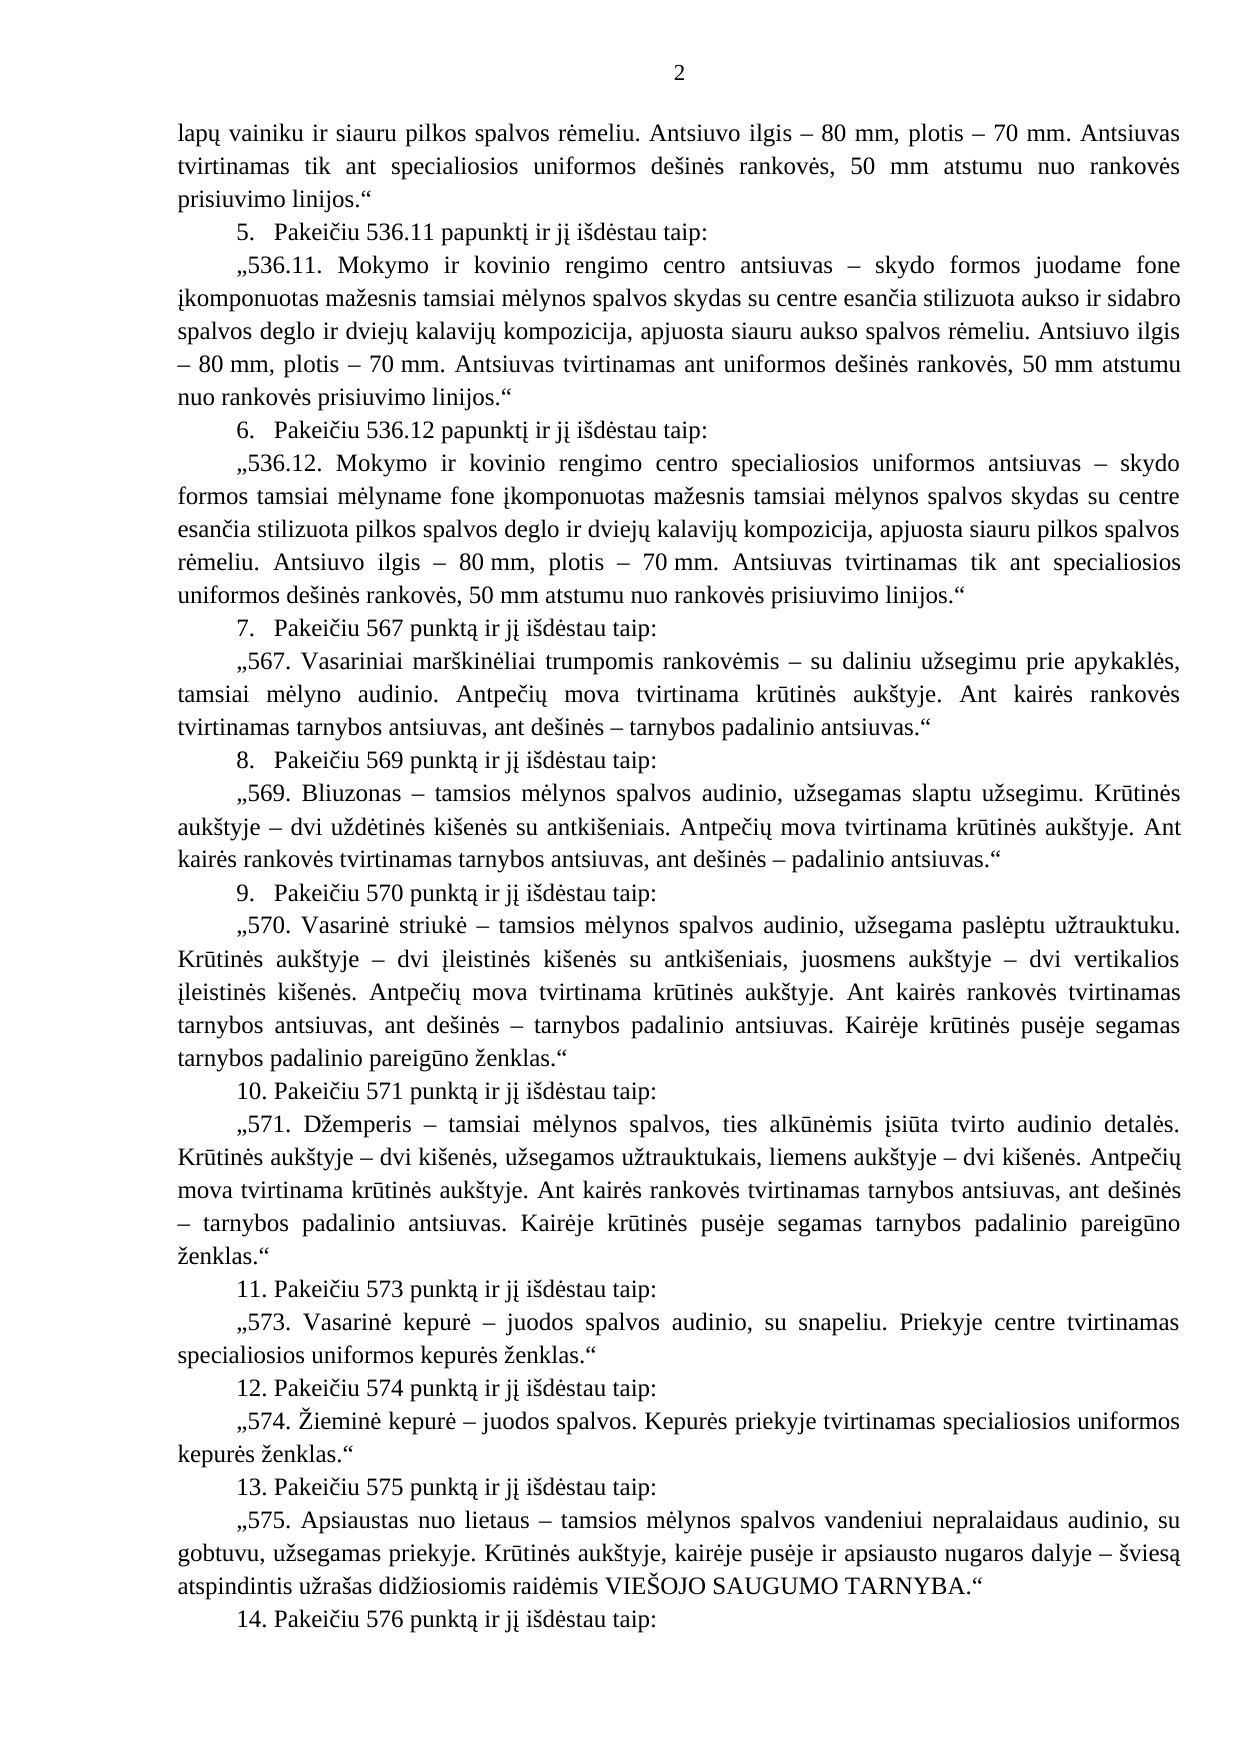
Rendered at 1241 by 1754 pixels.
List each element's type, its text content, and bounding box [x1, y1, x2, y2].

text „571. Džemperis – tamsiai mėlynos spalvos, ties alkūnėmis įsiūta tvirto audinio detalės. Krūtinės aukštyje – dvi kišenės, užsegamos užtrauktukais, liemens aukštyje – dvi kišenės. Antpečių mova tvirtinama krūtinės aukštyje. Ant kairės rankovės tvirtinamas tarnybos antsiuvas, ant dešinės – tarnybos padalinio antsiuvas. Kairėje krūtinės pusėje segamas tarnybos padalinio pareigūno ženklas.“ [177, 1109, 1181, 1269]
text 10. Pakeičiu 571 punktą ir jį išdėstau taip: [236, 1076, 1181, 1104]
text „574. Žieminė kepurė – juodos spalvos. Kepurės priekyje tvirtinamas specialiosios uniformos kepurės ženklas.“ [177, 1406, 1181, 1468]
text „536.12. Mokymo ir kovinio rengimo centro specialiosios uniformos antsiuvas – skydo formos tamsiai mėlyname fone įkomponuotas mažesnis tamsiai mėlynos spalvos skydas su centre esančia stilizuota pilkos spalvos deglo ir dviejų kalavijų kompozicija, apjuosta siauru pilkos spalvos rėmeliu. Antsiuvo ilgis – 80 mm, plotis – 70 mm. Antsiuvas tvirtinamas tik ant specialiosios uniformos dešinės rankovės, 50 mm atstumu nuo rankovės prisiuvimo linijos.“ [177, 448, 1181, 609]
text „570. Vasarinė striukė – tamsios mėlynos spalvos audinio, užsegama paslėptu užtrauktuku. Krūtinės aukštyje – dvi įleistinės kišenės su antkišeniais, juosmens aukštyje – dvi vertikalios įleistinės kišenės. Antpečių mova tvirtinama krūtinės aukštyje. Ant kairės rankovės tvirtinamas tarnybos antsiuvas, ant dešinės – tarnybos padalinio antsiuvas. Kairėje krūtinės pusėje segamas tarnybos padalinio pareigūno ženklas.“ [177, 911, 1181, 1071]
text 5. Pakeičiu 536.11 papunktį ir jį išdėstau taip: [236, 217, 1181, 246]
text „573. Vasarinė kepurė – juodos spalvos audinio, su snapeliu. Priekyje centre tvirtinamas specialiosios uniformos kepurės ženklas.“ [177, 1307, 1181, 1369]
text 12. Pakeičiu 574 punktą ir jį išdėstau taip: [236, 1373, 1181, 1402]
text 8. Pakeičiu 569 punktą ir jį išdėstau taip: [236, 746, 1181, 774]
text „567. Vasariniai marškinėliai trumpomis rankovėmis – su daliniu užsegimu prie apykaklės, tamsiai mėlyno audinio. Antpečių mova tvirtinama krūtinės aukštyje. Ant kairės rankovės tvirtinamas tarnybos antsiuvas, ant dešinės – tarnybos padalinio antsiuvas.“ [177, 646, 1181, 741]
text 14. Pakeičiu 576 punktą ir jį išdėstau taip: [236, 1604, 1181, 1633]
text „569. Bliuzonas – tamsios mėlynos spalvos audinio, užsegamas slaptu užsegimu. Krūtinės aukštyje – dvi uždėtinės kišenės su antkišeniais. Antpečių mova tvirtinama krūtinės aukštyje. Ant kairės rankovės tvirtinamas tarnybos antsiuvas, ant dešinės – padalinio antsiuvas.“ [177, 778, 1181, 873]
text lapų vainiku ir siauru pilkos spalvos rėmeliu. Antsiuvo ilgis – 80 mm, plotis – 70 mm. Antsiuvas tvirtinamas tik ant specialiosios uniformos dešinės rankovės, 50 mm atstumu nuo rankovės prisiuvimo linijos.“ [177, 118, 1181, 213]
text 13. Pakeičiu 575 punktą ir jį išdėstau taip: [236, 1472, 1181, 1501]
text „536.11. Mokymo ir kovinio rengimo centro antsiuvas – skydo formos juodame fone įkomponuotas mažesnis tamsiai mėlynos spalvos skydas su centre esančia stilizuota aukso ir sidabro spalvos deglo ir dviejų kalavijų kompozicija, apjuosta siauru aukso spalvos rėmeliu. Antsiuvo ilgis – 80 mm, plotis – 70 mm. Antsiuvas tvirtinamas ant uniformos dešinės rankovės, 50 mm atstumu nuo rankovės prisiuvimo linijos.“ [177, 250, 1181, 411]
text „575. Apsiaustas nuo lietaus – tamsios mėlynos spalvos vandeniui nepralaidaus audinio, su gobtuvu, užsegamas priekyje. Krūtinės aukštyje, kairėje pusėje ir apsiausto nugaros dalyje – šviesą atspindintis užrašas didžiosiomis raidėmis VIEŠOJO SAUGUMO TARNYBA.“ [177, 1505, 1181, 1600]
text 7. Pakeičiu 567 punktą ir jį išdėstau taip: [236, 613, 1181, 642]
text 9. Pakeičiu 570 punktą ir jį išdėstau taip: [236, 878, 1181, 906]
text 6. Pakeičiu 536.12 papunktį ir jį išdėstau taip: [236, 415, 1181, 444]
text 11. Pakeičiu 573 punktą ir jį išdėstau taip: [236, 1274, 1181, 1303]
